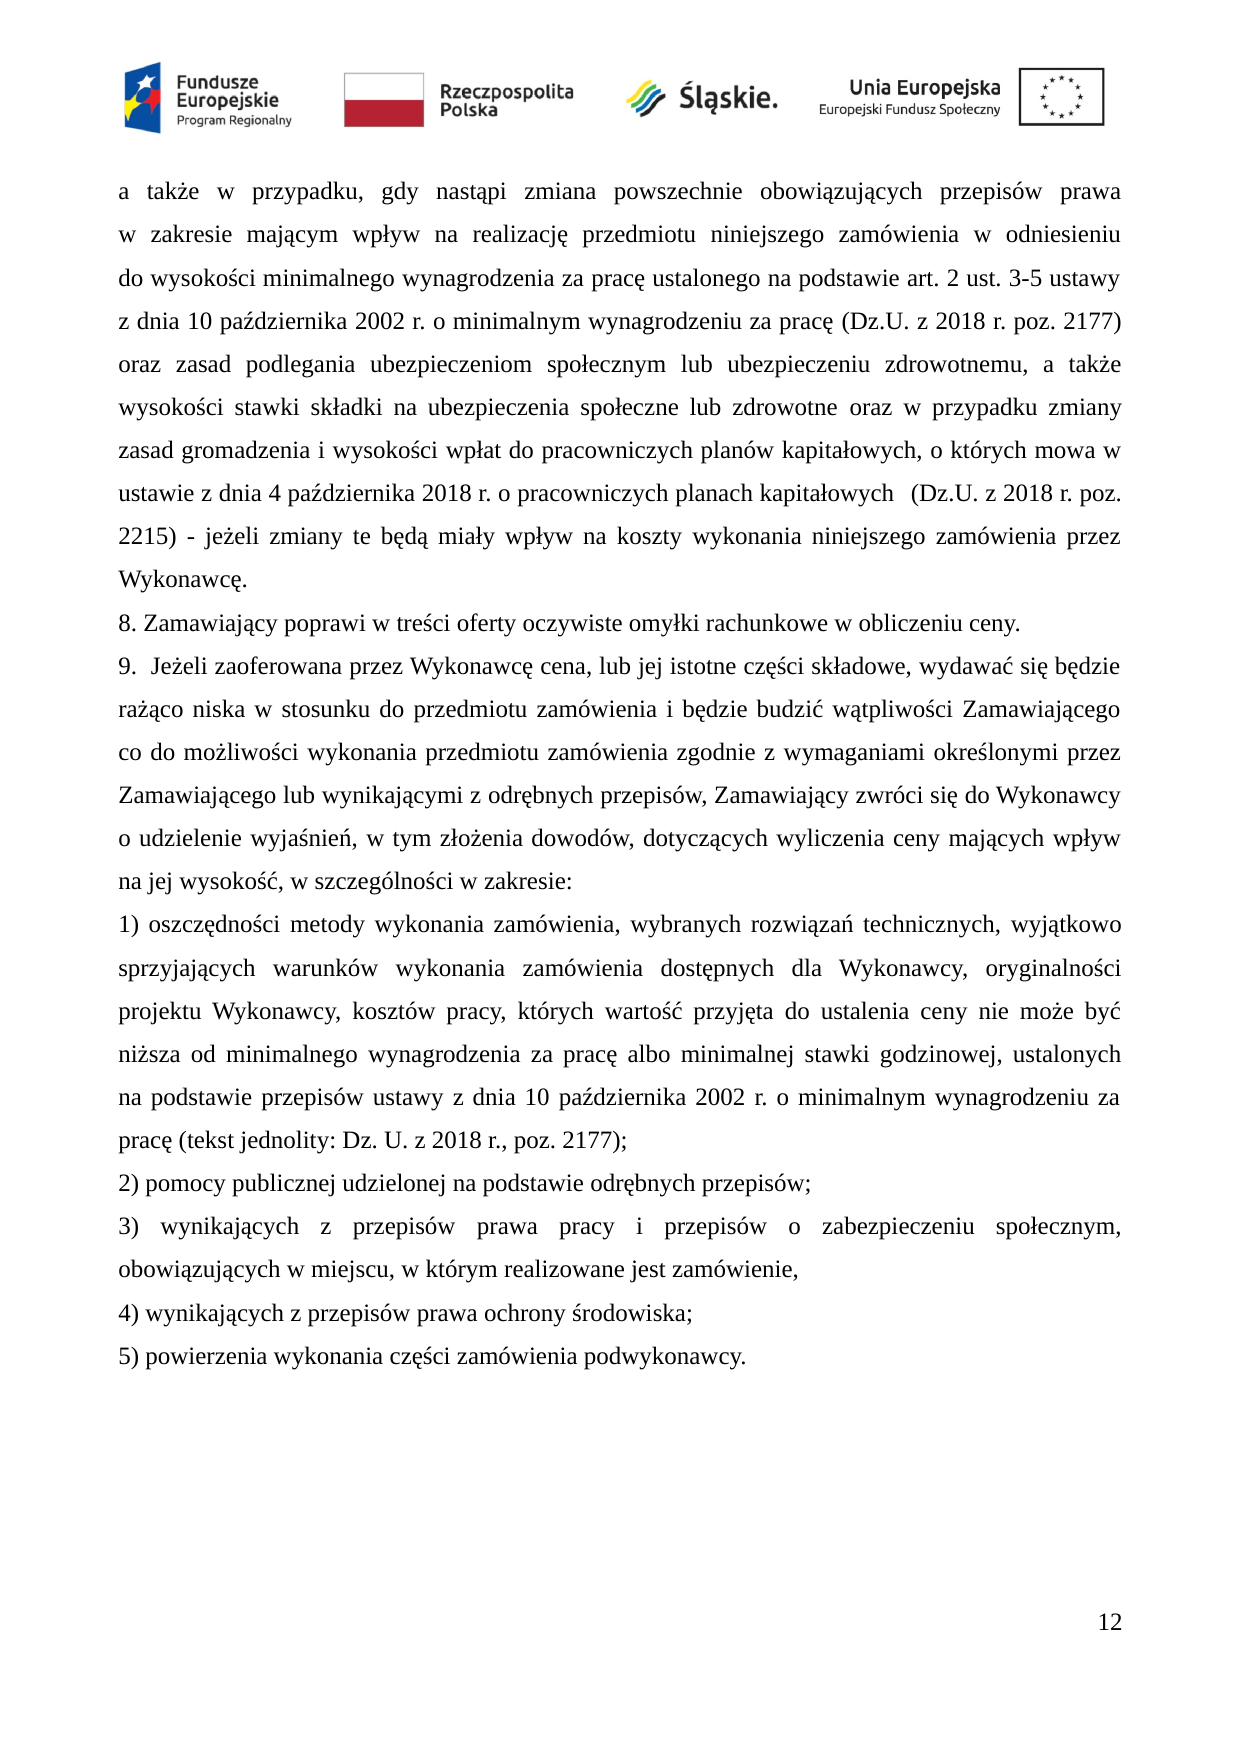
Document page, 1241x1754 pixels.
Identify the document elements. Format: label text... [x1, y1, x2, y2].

text 8. Zamawiający poprawi w treści oferty oczywiste omyłki rachunkowe w obliczeniu ceny. [118, 608, 1122, 636]
picture [115, 41, 1120, 150]
text 9. Jeżeli zaoferowana przez Wykonawcę cena, lub jej istotne części składowe, wydawać się będzie rażąco niska w stosunku do przedmiotu zamówienia i będzie budzić wątpliwości Zamawiającego co do możliwości wykonania przedmiotu zamówienia zgodnie z wymaganiami określonymi przez Zamawiającego lub wynikającymi z odrębnych przepisów, Zamawiający zwróci się do Wykonawcy o udzielenie wyjaśnień, w tym złożenia dowodów, dotyczących wyliczenia ceny mających wpływ na jej wysokość, w szczególności w zakresie: [118, 651, 1122, 895]
text 4) wynikających z przepisów prawa ochrony środowiska; [118, 1298, 1122, 1326]
text a także w przypadku, gdy nastąpi zmiana powszechnie obowiązujących przepisów prawa w zakresie mającym wpływ na realizację przedmiotu niniejszego zamówienia w odniesieniu do wysokości minimalnego wynagrodzenia za pracę ustalonego na podstawie art. 2 ust. 3-5 ustawy z dnia 10 października 2002 r. o minimalnym wynagrodzeniu za pracę (Dz.U. z 2018 r. poz. 2177) oraz zasad podlegania ubezpieczeniom społecznym lub ubezpieczeniu zdrowotnemu, a także wysokości stawki składki na ubezpieczenia społeczne lub zdrowotne oraz w przypadku zmiany zasad gromadzenia i wysokości wpłat do pracowniczych planów kapitałowych, o których mowa w ustawie z dnia 4 października 2018 r. o pracowniczych planach kapitałowych (Dz.U. z 2018 r. poz. 2215) - jeżeli zmiany te będą miały wpływ na koszty wykonania niniejszego zamówienia przez Wykonawcę. [118, 176, 1122, 593]
text 3) wynikających z przepisów prawa pracy i przepisów o zabezpieczeniu społecznym, obowiązujących w miejscu, w którym realizowane jest zamówienie, [118, 1211, 1122, 1283]
text 2) pomocy publicznej udzielonej na podstawie odrębnych przepisów; [118, 1168, 1122, 1197]
text 5) powierzenia wykonania części zamówienia podwykonawcy. [118, 1341, 1122, 1369]
text 1) oszczędności metody wykonania zamówienia, wybranych rozwiązań technicznych, wyjątkowo sprzyjających warunków wykonania zamówienia dostępnych dla Wykonawcy, oryginalności projektu Wykonawcy, kosztów pracy, których wartość przyjęta do ustalenia ceny nie może być niższa od minimalnego wynagrodzenia za pracę albo minimalnej stawki godzinowej, ustalonych na podstawie przepisów ustawy z dnia 10 października 2002 r. o minimalnym wynagrodzeniu za pracę (tekst jednolity: Dz. U. z 2018 r., poz. 2177); [118, 909, 1122, 1154]
